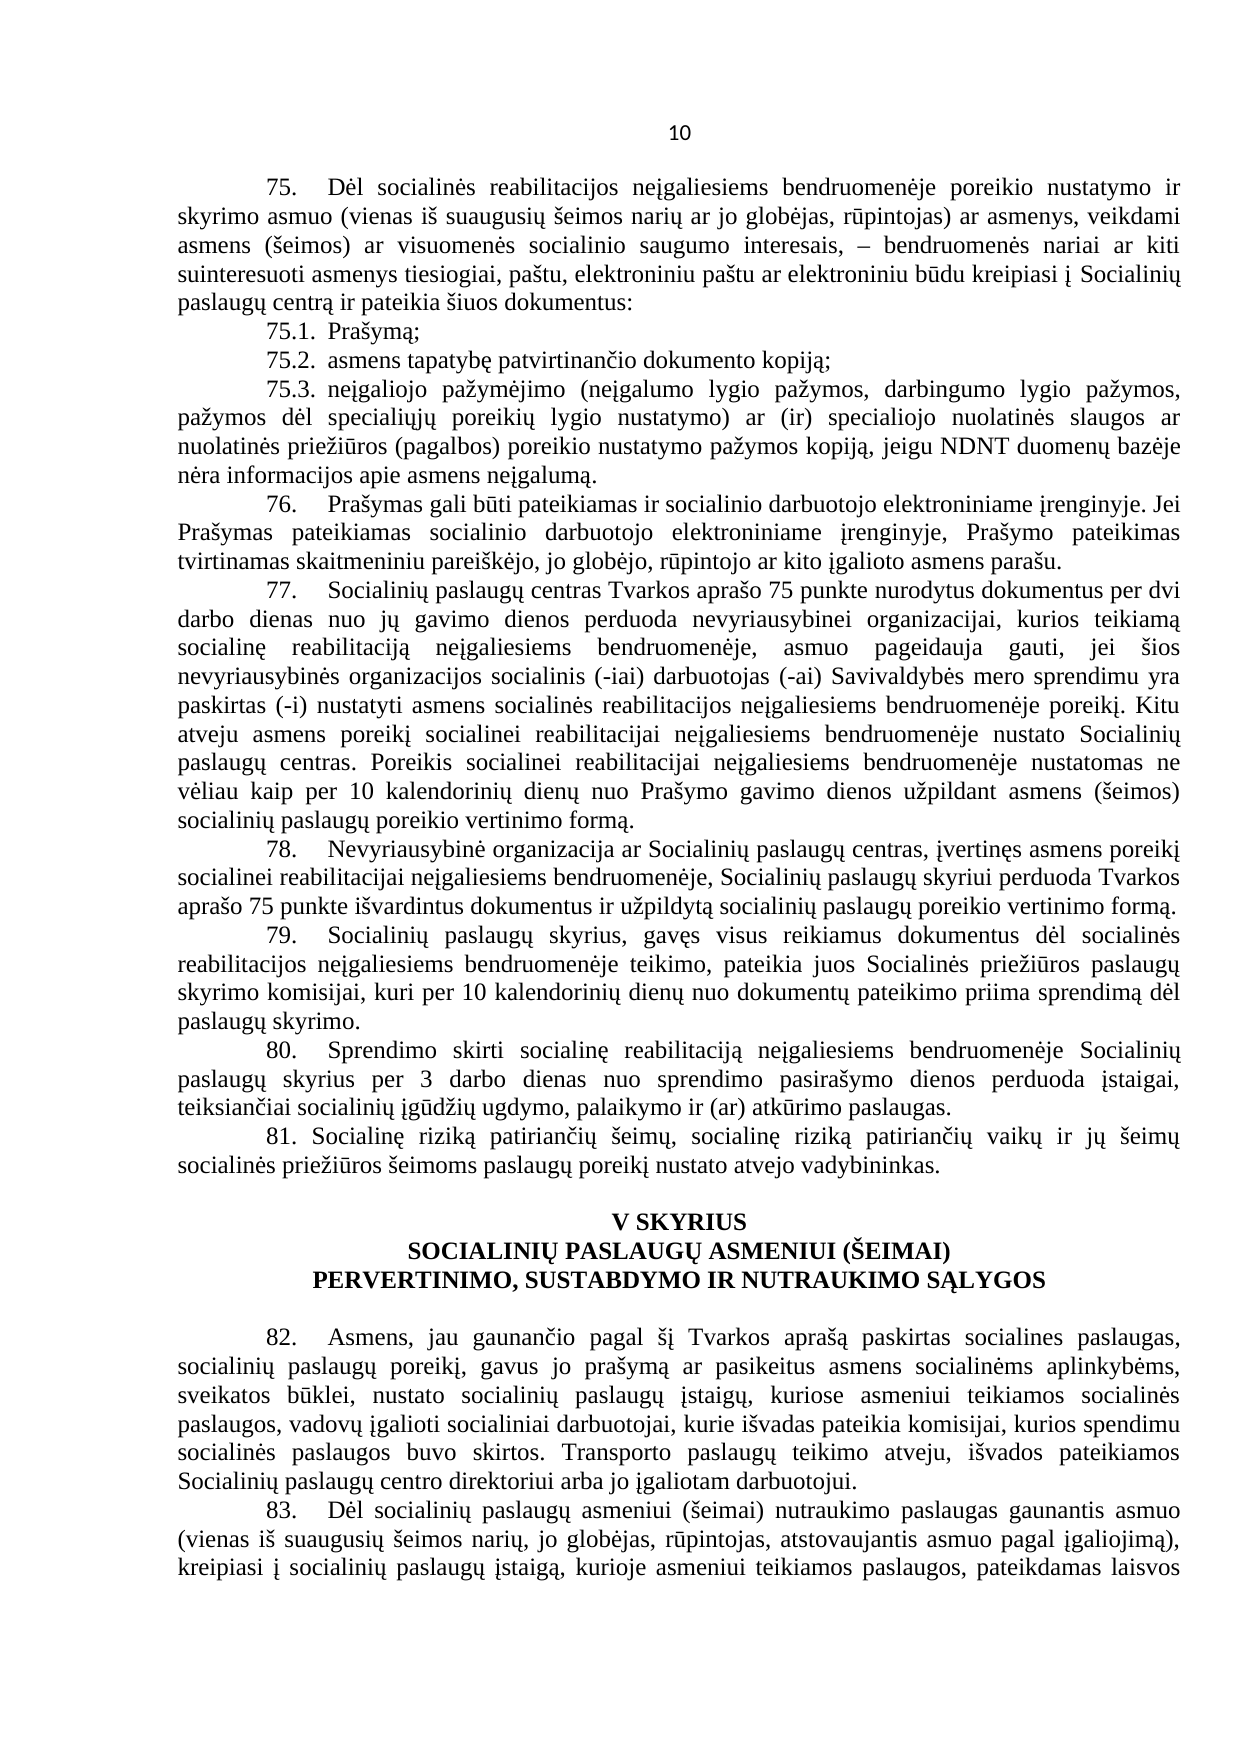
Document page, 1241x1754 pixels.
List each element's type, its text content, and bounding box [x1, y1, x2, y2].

text 80. Sprendimo skirti socialinę reabilitaciją neįgaliesiems bendruomenėje Socialinių paslaugų skyrius per 3 darbo dienas nuo sprendimo pasirašymo dienos perduoda įstaigai, teiksiančiai socialinių įgūdžių ugdymo, palaikymo ir (ar) atkūrimo paslaugas. [177, 1035, 1181, 1121]
text PERVERTINIMO, SUSTABDYMO IR NUTRAUKIMO SĄLYGOS [177, 1265, 1181, 1294]
text 77. Socialinių paslaugų centras Tvarkos aprašo 75 punkte nurodytus dokumentus per dvi darbo dienas nuo jų gavimo dienos perduoda nevyriausybinei organizacijai, kurios teikiamą socialinę reabilitaciją neįgaliesiems bendruomenėje, asmuo pageidauja gauti, jei šios nevyriausybinės organizacijos socialinis (-iai) darbuotojas (-ai) Savivaldybės mero sprendimu yra paskirtas (-i) nustatyti asmens socialinės reabilitacijos neįgaliesiems bendruomenėje poreikį. Kitu atveju asmens poreikį socialinei reabilitacijai neįgaliesiems bendruomenėje nustato Socialinių paslaugų centras. Poreikis socialinei reabilitacijai neįgaliesiems bendruomenėje nustatomas ne vėliau kaip per 10 kalendorinių dienų nuo Prašymo gavimo dienos užpildant asmens (šeimos) socialinių paslaugų poreikio vertinimo formą. [177, 575, 1181, 834]
text 75.2. asmens tapatybę patvirtinančio dokumento kopiją; [177, 345, 1181, 374]
text 75. Dėl socialinės reabilitacijos neįgaliesiems bendruomenėje poreikio nustatymo ir skyrimo asmuo (vienas iš suaugusių šeimos narių ar jo globėjas, rūpintojas) ar asmenys, veikdami asmens (šeimos) ar visuomenės socialinio saugumo interesais, – bendruomenės nariai ar kiti suinteresuoti asmenys tiesiogiai, paštu, elektroniniu paštu ar elektroniniu būdu kreipiasi į Socialinių paslaugų centrą ir pateikia šiuos dokumentus: [177, 172, 1181, 316]
text 75.3. neįgaliojo pažymėjimo (neįgalumo lygio pažymos, darbingumo lygio pažymos, pažymos dėl specialiųjų poreikių lygio nustatymo) ar (ir) specialiojo nuolatinės slaugos ar nuolatinės priežiūros (pagalbos) poreikio nustatymo pažymos kopiją, jeigu NDNT duomenų bazėje nėra informacijos apie asmens neįgalumą. [177, 374, 1181, 489]
text 75.1. Prašymą; [177, 316, 1181, 345]
text SOCIALINIŲ PASLAUGŲ ASMENIUI (ŠEIMAI) [177, 1236, 1181, 1265]
text 81. Socialinę riziką patiriančių šeimų, socialinę riziką patiriančių vaikų ir jų šeimų socialinės priežiūros šeimoms paslaugų poreikį nustato atvejo vadybininkas. [177, 1121, 1181, 1179]
text 76. Prašymas gali būti pateikiamas ir socialinio darbuotojo elektroniniame įrenginyje. Jei Prašymas pateikiamas socialinio darbuotojo elektroniniame įrenginyje, Prašymo pateikimas tvirtinamas skaitmeniniu pareiškėjo, jo globėjo, rūpintojo ar kito įgalioto asmens parašu. [177, 489, 1181, 575]
text 82. Asmens, jau gaunančio pagal šį Tvarkos aprašą paskirtas socialines paslaugas, socialinių paslaugų poreikį, gavus jo prašymą ar pasikeitus asmens socialinėms aplinkybėms, sveikatos būklei, nustato socialinių paslaugų įstaigų, kuriose asmeniui teikiamos socialinės paslaugos, vadovų įgalioti socialiniai darbuotojai, kurie išvadas pateikia komisijai, kurios spendimu socialinės paslaugos buvo skirtos. Transporto paslaugų teikimo atveju, išvados pateikiamos Socialinių paslaugų centro direktoriui arba jo įgaliotam darbuotojui. [177, 1322, 1181, 1495]
text 83. Dėl socialinių paslaugų asmeniui (šeimai) nutraukimo paslaugas gaunantis asmuo (vienas iš suaugusių šeimos narių, jo globėjas, rūpintojas, atstovaujantis asmuo pagal įgaliojimą), kreipiasi į socialinių paslaugų įstaigą, kurioje asmeniui teikiamos paslaugos, pateikdamas laisvos [177, 1495, 1181, 1581]
text V SKYRIUS [177, 1207, 1181, 1236]
text 79. Socialinių paslaugų skyrius, gavęs visus reikiamus dokumentus dėl socialinės reabilitacijos neįgaliesiems bendruomenėje teikimo, pateikia juos Socialinės priežiūros paslaugų skyrimo komisijai, kuri per 10 kalendorinių dienų nuo dokumentų pateikimo priima sprendimą dėl paslaugų skyrimo. [177, 920, 1181, 1035]
text 78. Nevyriausybinė organizacija ar Socialinių paslaugų centras, įvertinęs asmens poreikį socialinei reabilitacijai neįgaliesiems bendruomenėje, Socialinių paslaugų skyriui perduoda Tvarkos aprašo 75 punkte išvardintus dokumentus ir užpildytą socialinių paslaugų poreikio vertinimo formą. [177, 834, 1181, 920]
